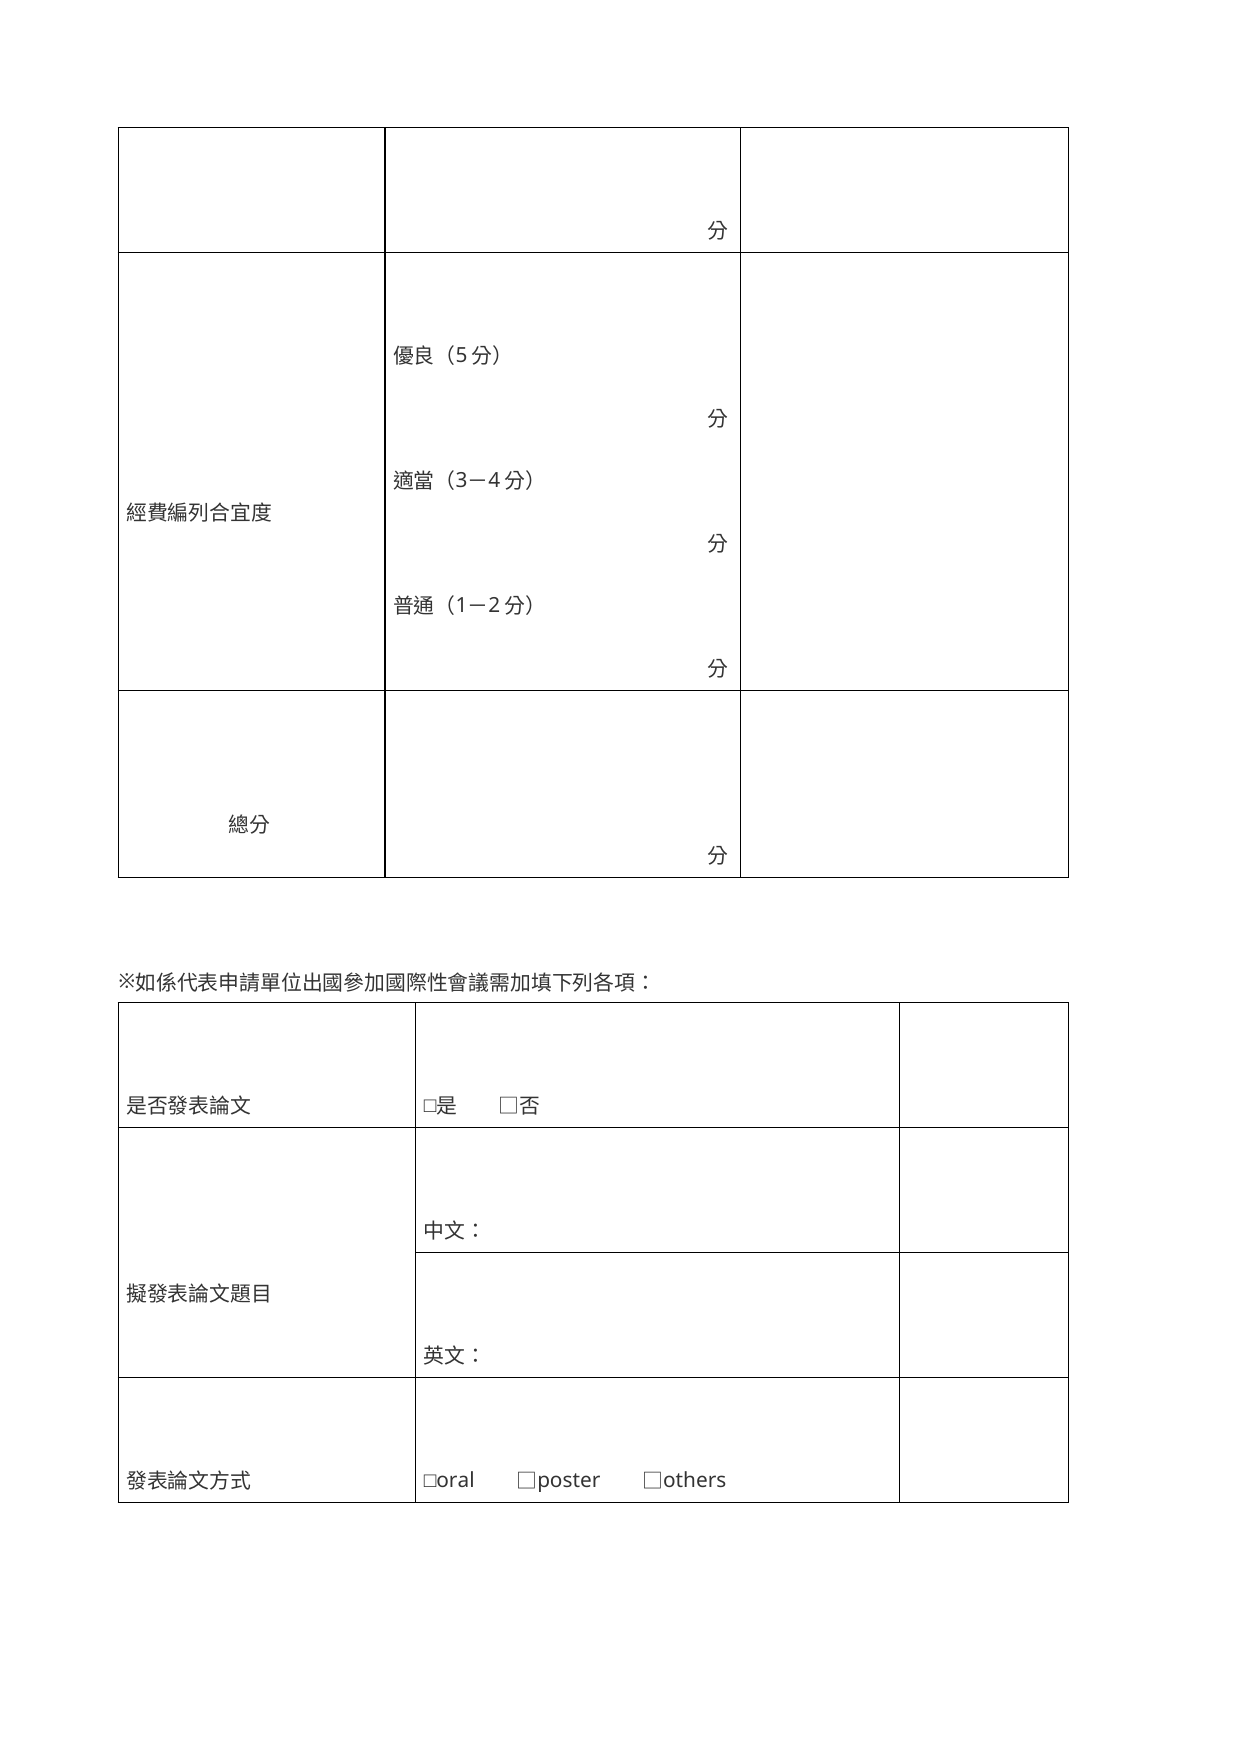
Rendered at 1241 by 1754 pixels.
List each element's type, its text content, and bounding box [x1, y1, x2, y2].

table_cell [119, 128, 384, 252]
table_cell 經費編列合宜度 [119, 253, 384, 689]
table_cell [900, 1378, 1068, 1502]
table_cell 中文： [416, 1128, 899, 1252]
table_cell [741, 691, 1068, 877]
table_cell 總分 [119, 691, 384, 877]
table_header □是 □否 [416, 1003, 899, 1127]
table_cell [741, 253, 1068, 689]
table_cell 擬發表論文題目 [119, 1128, 415, 1377]
table_cell 英文： [416, 1253, 899, 1377]
table_header [900, 1003, 1068, 1127]
table_cell [900, 1128, 1068, 1252]
table_cell 發表論文方式 [119, 1378, 415, 1502]
table_cell 分 [386, 691, 740, 877]
table_cell [741, 128, 1068, 252]
table_cell □oral □poster □others [416, 1378, 899, 1502]
table_cell 分 [386, 128, 740, 252]
table_cell [900, 1253, 1068, 1377]
table_cell 優良（5分） 分 適當（3－4分） 分 普通（1－2分） 分 [386, 253, 740, 689]
table_header 是否發表論文 [119, 1003, 415, 1127]
text ※如係代表申請單位出國參加國際性會議需加填下列各項： [118, 939, 1122, 1002]
